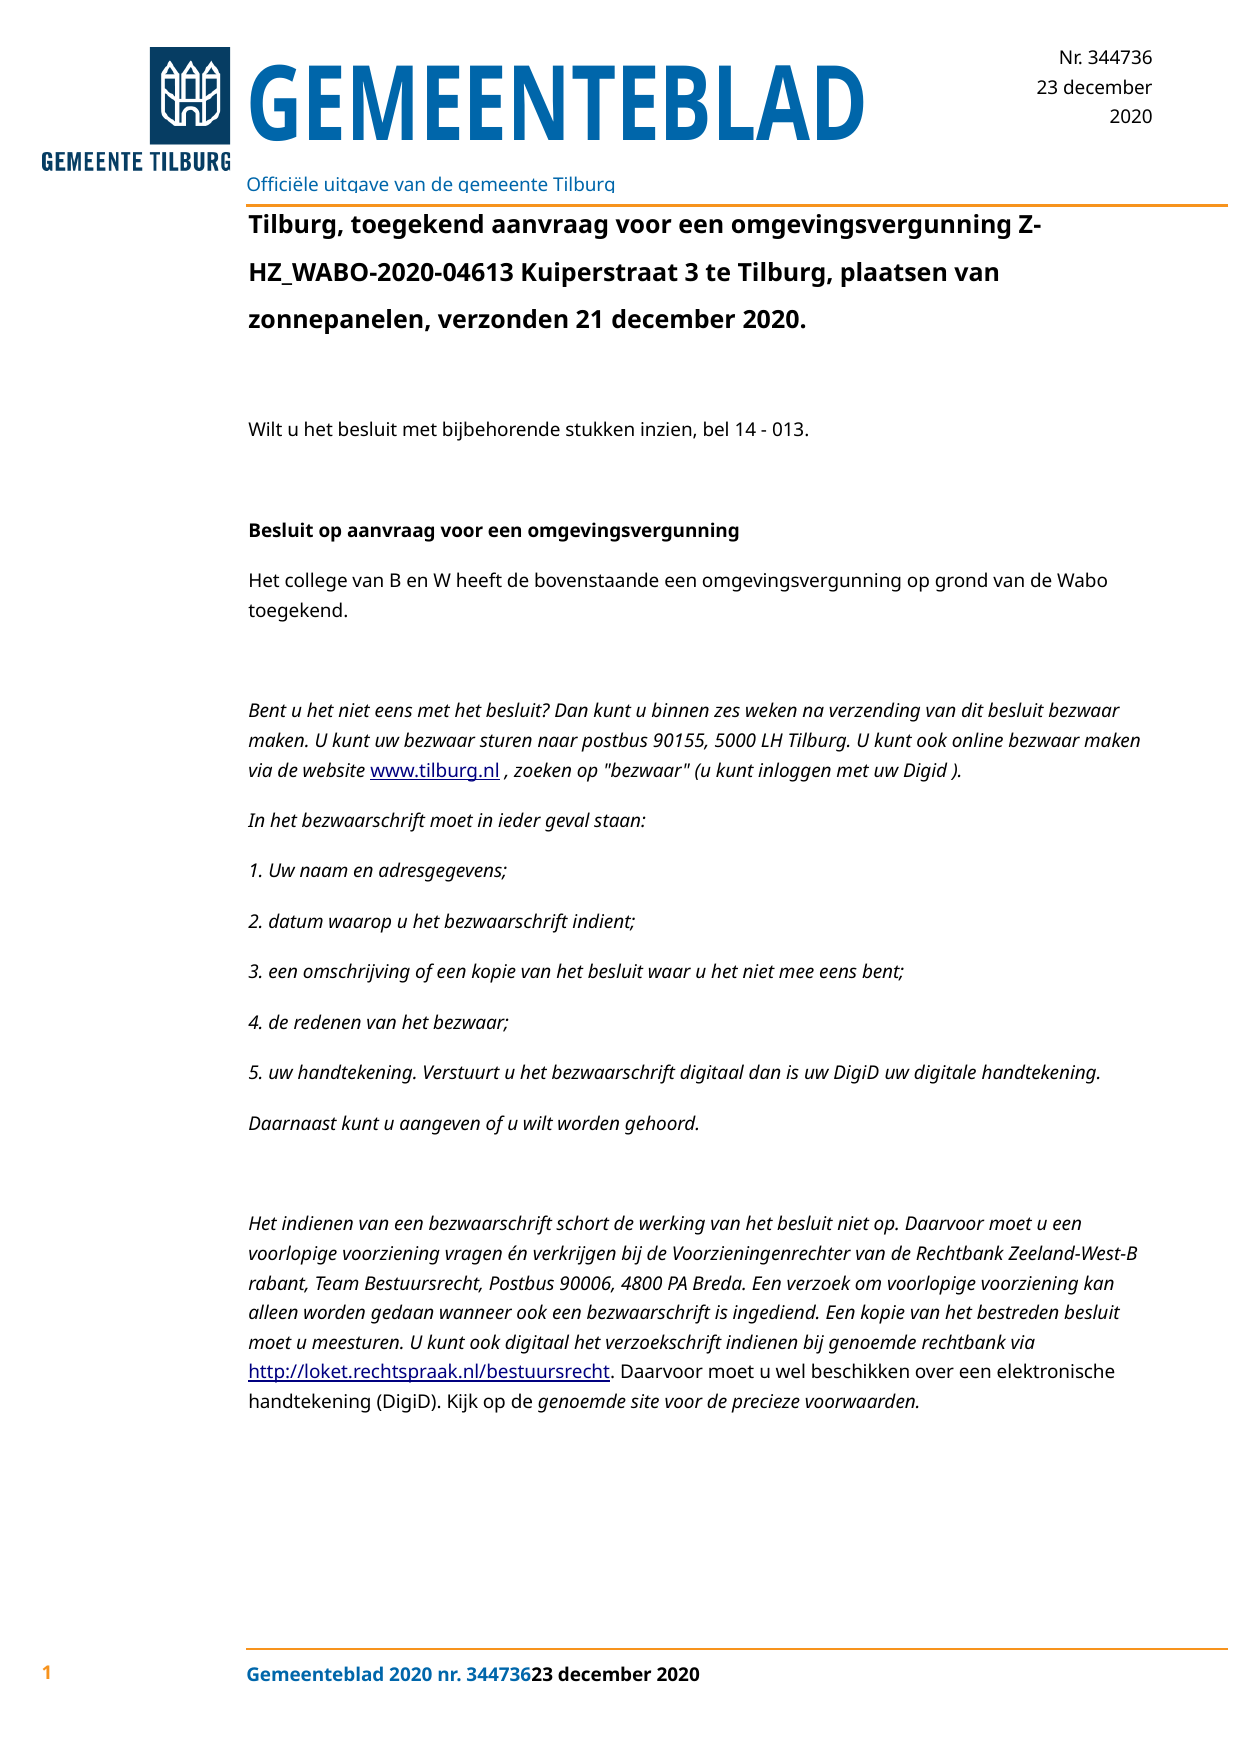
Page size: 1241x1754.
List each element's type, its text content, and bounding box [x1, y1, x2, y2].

text Het college van B en W heeft de bovenstaande een omgevingsvergunning op grond van de Wabo toegekend. [248, 567, 1152, 622]
text In het bezwaarschrift moet in ieder geval staan: [248, 807, 1152, 833]
picture [41, 47, 231, 172]
text 3. een omschrijving of een kopie van het besluit waar u het niet mee eens bent; [248, 958, 1152, 984]
text 4. de redenen van het bezwaar; [248, 1009, 1152, 1034]
text 1. Uw naam en adresgegevens; [248, 858, 1152, 883]
text 2. datum waarop u het bezwaarschrift indient; [248, 908, 1152, 934]
text Daarnaast kunt u aangeven of u wilt worden gehoord. [248, 1110, 1152, 1135]
text Het indienen van een bezwaarschrift schort de werking van het besluit niet op. Daarvoor moet u een voorlopige voorziening vragen én verkrijgen bij de Voorzieningenrechter van de Rechtbank Zeeland-West-B rabant, Team Bestuursrecht, Postbus 90006, 4800 PA Breda. Een verzoek om voorlopige voorziening kan alleen worden gedaan wanneer ook een bezwaarschrift is ingediend. Een kopie van het bestreden besluit moet u meesturen. U kunt ook digitaal het verzoekschrift indienen bij genoemde rechtbank via http://loket.rechtspraak.nl/bestuursrecht. Daarvoor moet u wel beschikken over een elektronische handtekening (DigiD). Kijk op de genoemde site voor de precieze voorwaarden. [248, 1211, 1152, 1414]
text Tilburg, toegekend aanvraag voor een omgevingsvergunning Z-HZ_WABO-2020-04613 Kuiperstraat 3 te Tilburg, plaatsen van zonnepanelen, verzonden 21 december 2020. [248, 207, 1152, 336]
text 5. uw handtekening. Verstuurt u het bezwaarschrift digitaal dan is uw DigiD uw digitale handtekening. [248, 1059, 1152, 1085]
text Wilt u het besluit met bijbehorende stukken inzien, bel 14 - 013. [248, 416, 1152, 442]
text Besluit op aanvraag voor een omgevingsvergunning [248, 517, 1152, 542]
text Bent u het niet eens met het besluit? Dan kunt u binnen zes weken na verzending van dit besluit bezwaar maken. U kunt uw bezwaar sturen naar postbus 90155, 5000 LH Tilburg. U kunt ook online bezwaar maken via de website www.tilburg.nl , zoeken op "bezwaar" (u kunt inloggen met uw Digid ). [248, 698, 1152, 782]
